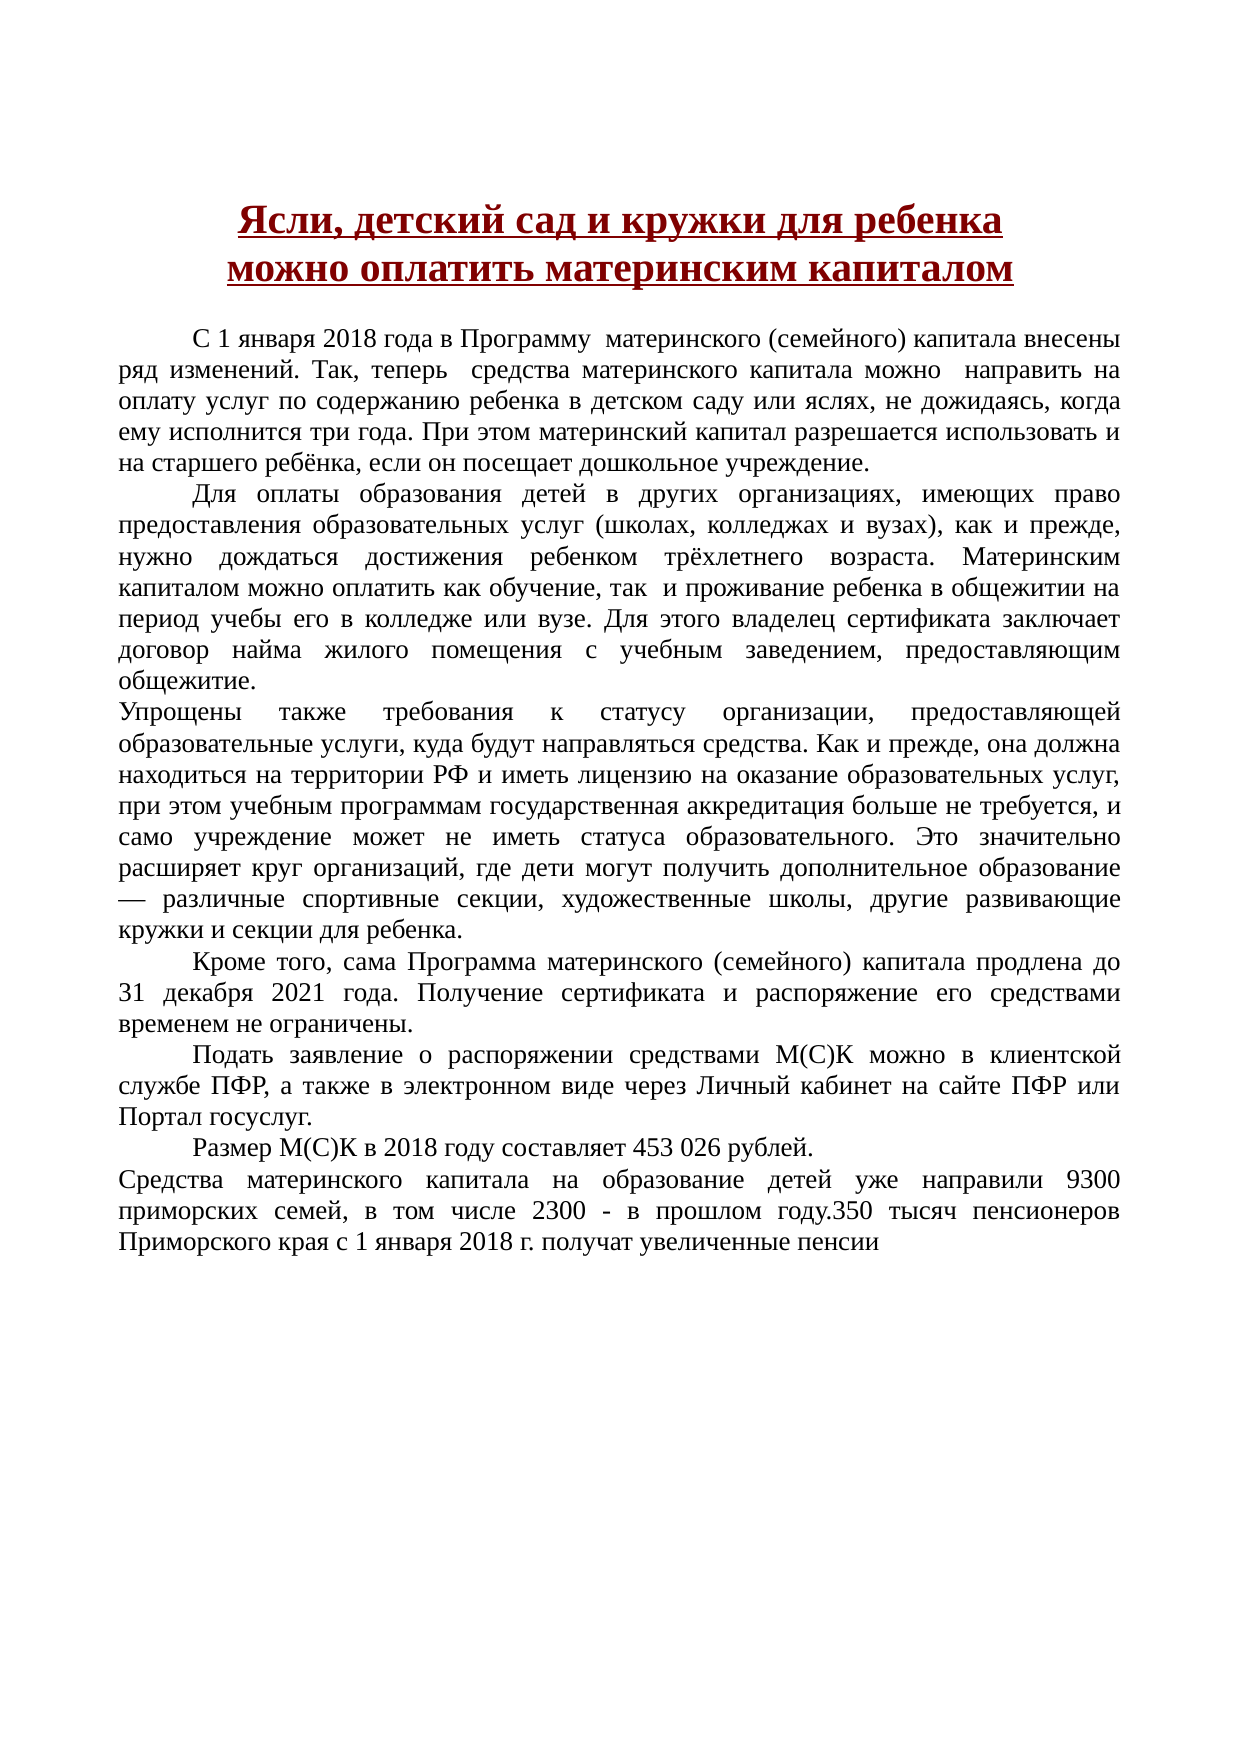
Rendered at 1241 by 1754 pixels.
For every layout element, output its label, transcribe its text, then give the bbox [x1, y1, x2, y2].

text Средства материнского капитала на образование детей уже направили 9300 приморских семей, в том числе 2300 - в прошлом году.350 тысяч пенсионеров Приморского края с 1 января 2018 г. получат увеличенные пенсии [118, 1163, 1122, 1256]
text Ясли, детский сад и кружки для ребенка можно оплатить материнским капиталом [118, 195, 1122, 291]
text Размер М(С)К в 2018 году составляет 453 026 рублей. [118, 1132, 1122, 1163]
text С 1 января 2018 года в Программу материнского (семейного) капитала внесены ряд изменений. Так, теперь средства материнского капитала можно направить на оплату услуг по содержанию ребенка в детском саду или яслях, не дожидаясь, когда ему исполнится три года. При этом материнский капитал разрешается использовать и на старшего ребёнка, если он посещает дошкольное учреждение. [118, 322, 1122, 477]
text Подать заявление о распоряжении средствами М(С)К можно в клиентской службе ПФР, а также в электронном виде через Личный кабинет на сайте ПФР или Портал госуслуг. [118, 1038, 1122, 1132]
text Кроме того, сама Программа материнского (семейного) капитала продлена до 31 декабря 2021 года. Получение сертификата и распоряжение его средствами временем не ограничены. [118, 945, 1122, 1038]
text Для оплаты образования детей в других организациях, имеющих право предоставления образовательных услуг (школах, колледжах и вузах), как и прежде, нужно дождаться достижения ребенком трёхлетнего возраста. Материнским капиталом можно оплатить как обучение, так и проживание ребенка в общежитии на период учебы его в колледже или вузе. Для этого владелец сертификата заключает договор найма жилого помещения с учебным заведением, предоставляющим общежитие. [118, 477, 1122, 696]
text Упрощены также требования к статусу организации, предоставляющей образовательные услуги, куда будут направляться средства. Как и прежде, она должна находиться на территории РФ и иметь лицензию на оказание образовательных услуг, при этом учебным программам государственная аккредитация больше не требуется, и само учреждение может не иметь статуса образовательного. Это значительно расширяет круг организаций, где дети могут получить дополнительное образование — различные спортивные секции, художественные школы, другие развивающие кружки и секции для ребенка. [118, 696, 1122, 945]
